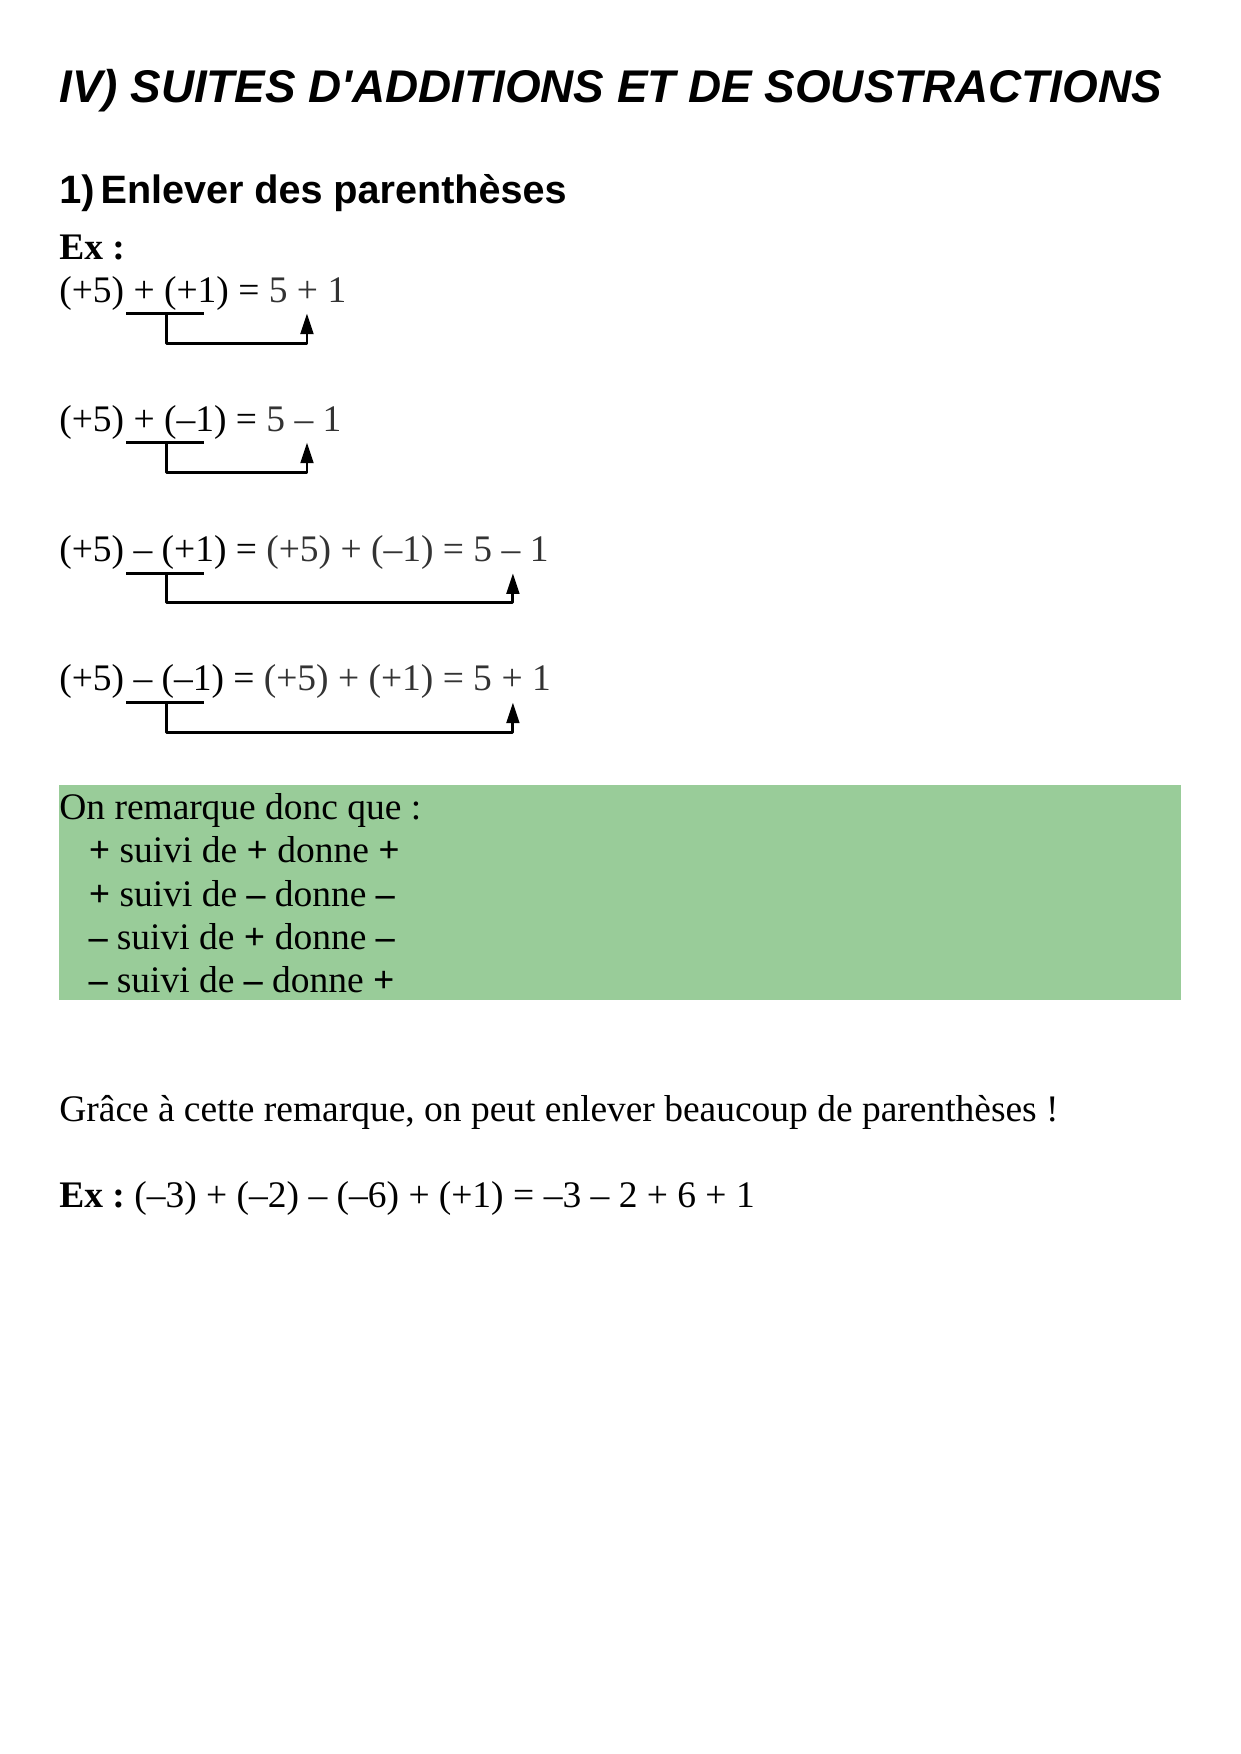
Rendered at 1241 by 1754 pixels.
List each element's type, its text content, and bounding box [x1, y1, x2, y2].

text (+5) – (–1) = (+5) + (+1) = 5 + 1 [59, 655, 1181, 698]
text On remarque donc que : + suivi de + donne + + suivi de – donne – – suivi de + donne – – suivi de – donne + [59, 785, 1181, 1000]
text (+5) + (+1) = 5 + 1 [59, 267, 1181, 310]
text (+5) + (–1) = 5 – 1 [59, 397, 1181, 440]
list Enlever des parenthèses [59, 167, 1181, 212]
text (+5) – (+1) = (+5) + (–1) = 5 – 1 [59, 526, 1181, 569]
text Grâce à cette remarque, on peut enlever beaucoup de parenthèses ! [59, 1087, 1181, 1130]
text Ex : (–3) + (–2) – (–6) + (+1) = –3 – 2 + 6 + 1 [59, 1173, 1181, 1216]
text Ex : [59, 224, 1181, 267]
list Suites d'additions et de soustractions [59, 59, 1181, 112]
